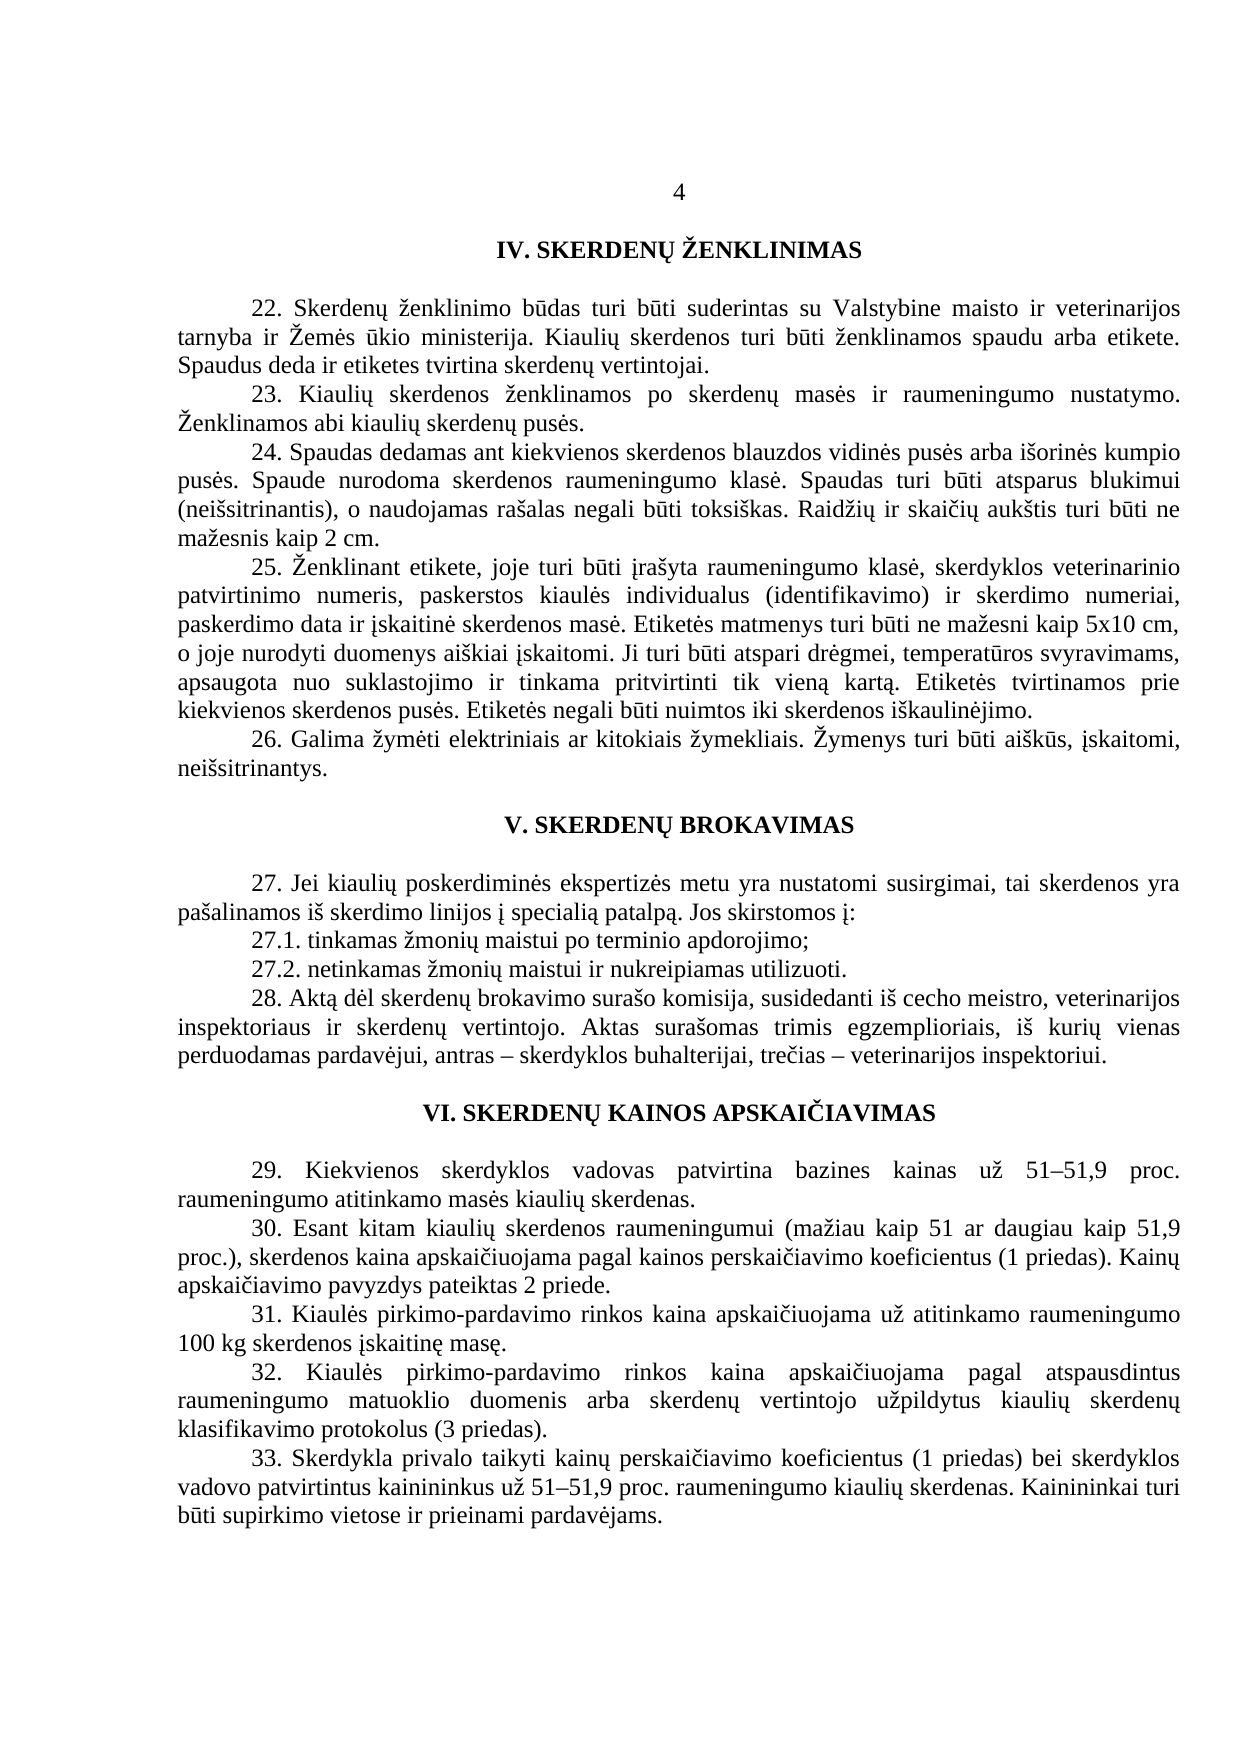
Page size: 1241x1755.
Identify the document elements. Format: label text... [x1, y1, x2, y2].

text 27.2. netinkamas žmonių maistui ir nukreipiamas utilizuoti. [177, 954, 1181, 983]
text IV. Skerdenų ženklinimas [177, 235, 1181, 264]
text 26. Galima žymėti elektriniais ar kitokiais žymekliais. Žymenys turi būti aiškūs, įskaitomi, neišsitrinantys. [177, 724, 1181, 782]
text 25. Ženklinant etikete, joje turi būti įrašyta raumeningumo klasė, skerdyklos veterinarinio patvirtinimo numeris, paskerstos kiaulės individualus (identifikavimo) ir skerdimo numeriai, paskerdimo data ir įskaitinė skerdenos masė. Etiketės matmenys turi būti ne mažesni kaip 5x10 cm, o joje nurodyti duomenys aiškiai įskaitomi. Ji turi būti atspari drėgmei, temperatūros svyravimams, apsaugota nuo suklastojimo ir tinkama pritvirtinti tik vieną kartą. Etiketės tvirtinamos prie kiekvienos skerdenos pusės. Etiketės negali būti nuimtos iki skerdenos iškaulinėjimo. [177, 552, 1181, 724]
text 27. Jei kiaulių poskerdiminės ekspertizės metu yra nustatomi susirgimai, tai skerdenos yra pašalinamos iš skerdimo linijos į specialią patalpą. Jos skirstomos į: [177, 868, 1181, 925]
text 24. Spaudas dedamas ant kiekvienos skerdenos blauzdos vidinės pusės arba išorinės kumpio pusės. Spaude nurodoma skerdenos raumeningumo klasė. Spaudas turi būti atsparus blukimui (neišsitrinantis), o naudojamas rašalas negali būti toksiškas. Raidžių ir skaičių aukštis turi būti ne mažesnis kaip 2 cm. [177, 437, 1181, 552]
text 29. Kiekvienos skerdyklos vadovas patvirtina bazines kainas už 51–51,9 proc. raumeningumo atitinkamo masės kiaulių skerdenas. [177, 1155, 1181, 1213]
text 28. Aktą dėl skerdenų brokavimo surašo komisija, susidedanti iš cecho meistro, veterinarijos inspektoriaus ir skerdenų vertintojo. Aktas surašomas trimis egzemplioriais, iš kurių vienas perduodamas pardavėjui, antras – skerdyklos buhalterijai, trečias – veterinarijos inspektoriui. [177, 983, 1181, 1069]
text 22. Skerdenų ženklinimo būdas turi būti suderintas su Valstybine maisto ir veterinarijos tarnyba ir Žemės ūkio ministerija. Kiaulių skerdenos turi būti ženklinamos spaudu arba etikete. Spaudus deda ir etiketes tvirtina skerdenų vertintojai. [177, 293, 1181, 379]
text 27.1. tinkamas žmonių maistui po terminio apdorojimo; [177, 925, 1181, 954]
text V. Skerdenų brokavimas [177, 810, 1181, 839]
text 23. Kiaulių skerdenos ženklinamos po skerdenų masės ir raumeningumo nustatymo. Ženklinamos abi kiaulių skerdenų pusės. [177, 379, 1181, 437]
text 33. Skerdykla privalo taikyti kainų perskaičiavimo koeficientus (1 priedas) bei skerdyklos vadovo patvirtintus kainininkus už 51–51,9 proc. raumeningumo kiaulių skerdenas. Kainininkai turi būti supirkimo vietose ir prieinami pardavėjams. [177, 1443, 1181, 1529]
text 31. Kiaulės pirkimo-pardavimo rinkos kaina apskaičiuojama už atitinkamo raumeningumo 100 kg skerdenos įskaitinę masę. [177, 1299, 1181, 1357]
text 30. Esant kitam kiaulių skerdenos raumeningumui (mažiau kaip 51 ar daugiau kaip 51,9 proc.), skerdenos kaina apskaičiuojama pagal kainos perskaičiavimo koeficientus (1 priedas). Kainų apskaičiavimo pavyzdys pateiktas 2 priede. [177, 1213, 1181, 1299]
text 32. Kiaulės pirkimo-pardavimo rinkos kaina apskaičiuojama pagal atspausdintus raumeningumo matuoklio duomenis arba skerdenų vertintojo užpildytus kiaulių skerdenų klasifikavimo protokolus (3 priedas). [177, 1357, 1181, 1443]
text VI. Skerdenų kainos apskaičiavimas [177, 1098, 1181, 1127]
